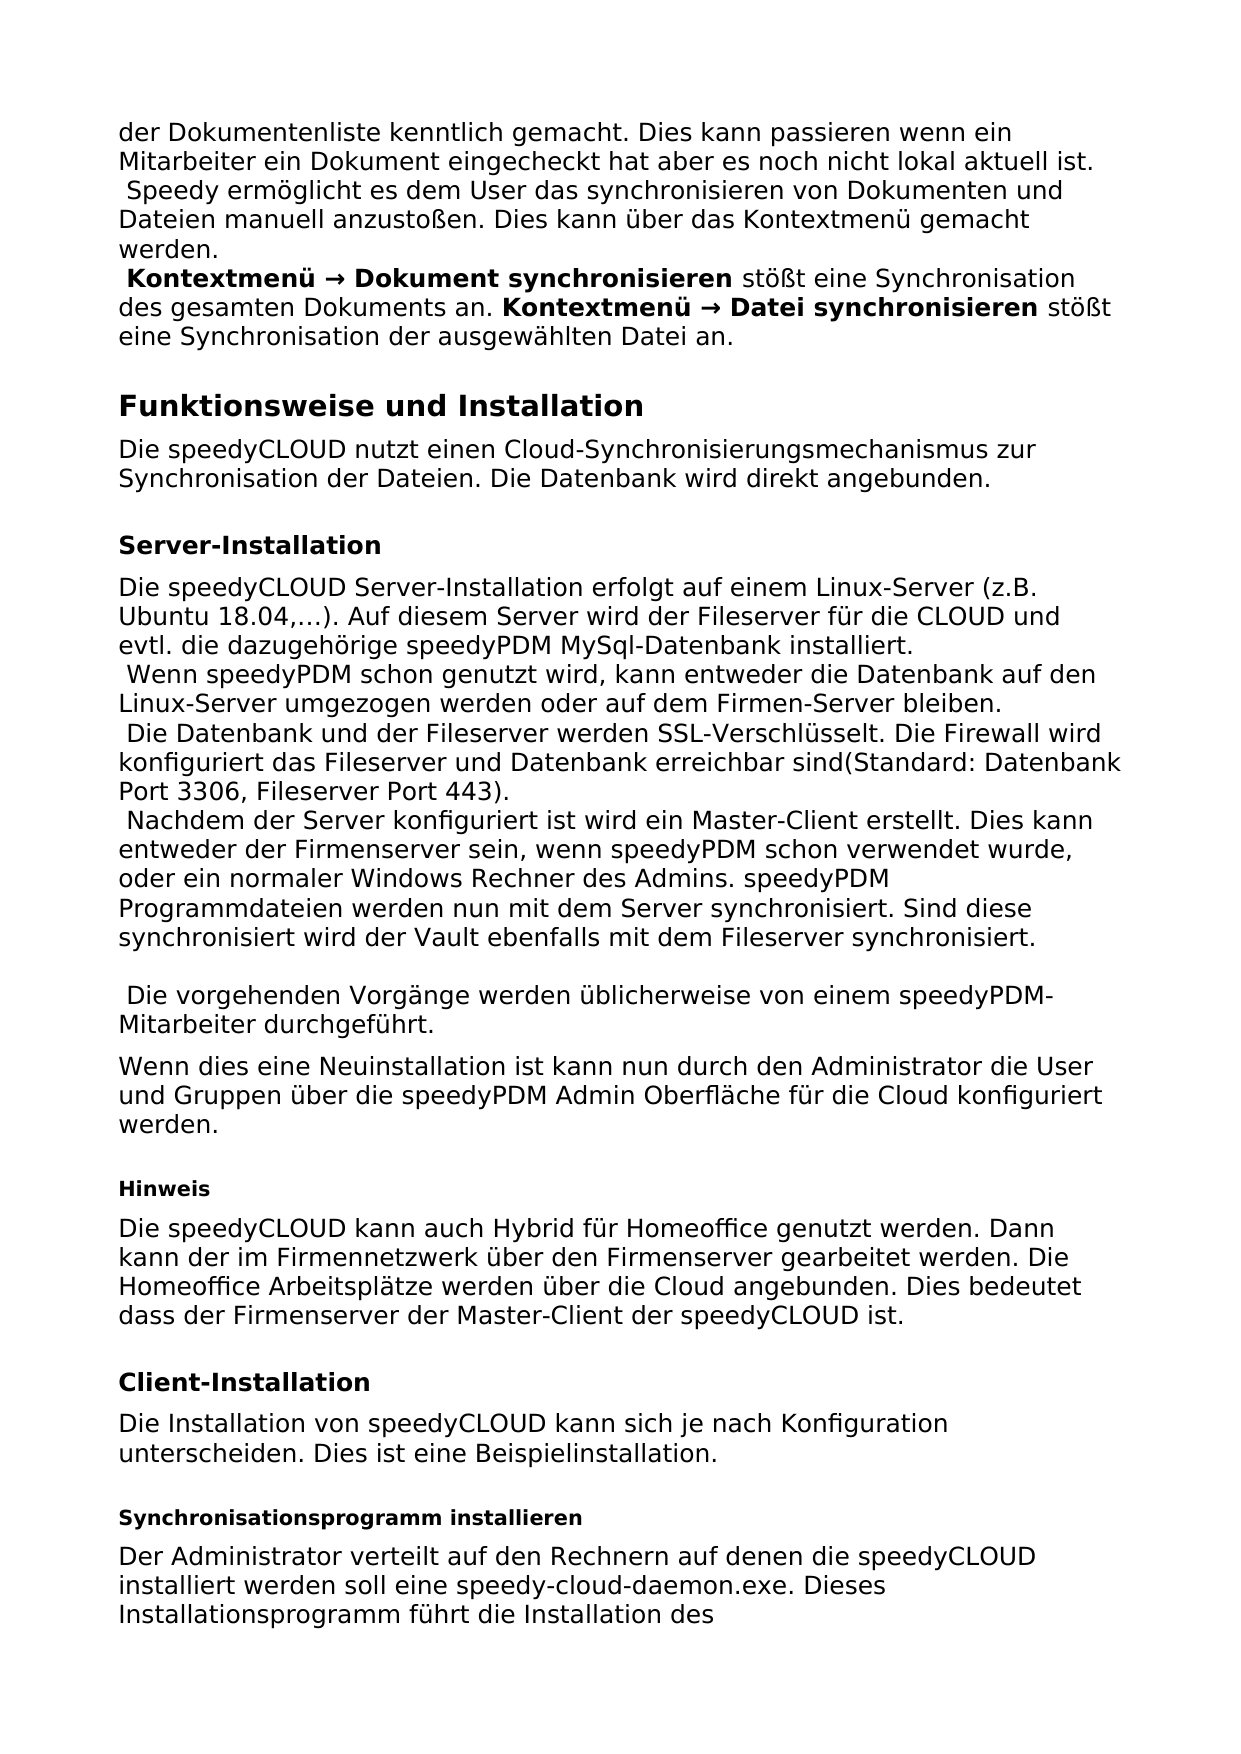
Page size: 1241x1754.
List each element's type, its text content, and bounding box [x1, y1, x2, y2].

text Die speedyCLOUD kann auch Hybrid für Homeoffice genutzt werden. Dann kann der im Firmennetzwerk über den Firmenserver gearbeitet werden. Die Homeoffice Arbeitsplätze werden über die Cloud angebunden. Dies bedeutet dass der Firmenserver der Master-Client der speedyCLOUD ist. [118, 1214, 1122, 1331]
subtitle Synchronisationsprogramm installieren [118, 1506, 1122, 1530]
subtitle Funktionsweise und Installation [118, 389, 1122, 423]
subtitle Server-Installation [118, 531, 1122, 560]
text der Dokumentenliste kenntlich gemacht. Dies kann passieren wenn ein Mitarbeiter ein Dokument eingecheckt hat aber es noch nicht lokal aktuell ist. Speedy ermöglicht es dem User das synchronisieren von Dokumenten und Dateien manuell anzustoßen. Dies kann über das Kontextmenü gemacht werden. Kontextmenü → Dokument synchronisieren stößt eine Synchronisation des gesamten Dokuments an. Kontextmenü → Datei synchronisieren stößt eine Synchronisation der ausgewählten Datei an. [118, 118, 1122, 351]
subtitle Client-Installation [118, 1368, 1122, 1397]
text Die speedyCLOUD Server-Installation erfolgt auf einem Linux-Server (z.B. Ubuntu 18.04,…). Auf diesem Server wird der Fileserver für die CLOUD und evtl. die dazugehörige speedyPDM MySql-Datenbank installiert. Wenn speedyPDM schon genutzt wird, kann entweder die Datenbank auf den Linux-Server umgezogen werden oder auf dem Firmen-Server bleiben. Die Datenbank und der Fileserver werden SSL-Verschlüsselt. Die Firewall wird konfiguriert das Fileserver und Datenbank erreichbar sind(Standard: Datenbank Port 3306, Fileserver Port 443). Nachdem der Server konfiguriert ist wird ein Master-Client erstellt. Dies kann entweder der Firmenserver sein, wenn speedyPDM schon verwendet wurde, oder ein normaler Windows Rechner des Admins. speedyPDM Programmdateien werden nun mit dem Server synchronisiert. Sind diese synchronisiert wird der Vault ebenfalls mit dem Fileserver synchronisiert. Die vorgehenden Vorgänge werden üblicherweise von einem speedyPDM-Mitarbeiter durchgeführt. [118, 573, 1122, 1039]
text Der Administrator verteilt auf den Rechnern auf denen die speedyCLOUD installiert werden soll eine speedy-cloud-daemon.exe. Dieses Installationsprogramm führt die Installation des [118, 1542, 1122, 1630]
text Die Installation von speedyCLOUD kann sich je nach Konfiguration unterscheiden. Dies ist eine Beispielinstallation. [118, 1410, 1122, 1468]
subtitle Hinweis [118, 1177, 1122, 1201]
text Wenn dies eine Neuinstallation ist kann nun durch den Administrator die User und Gruppen über die speedyPDM Admin Oberfläche für die Cloud konfiguriert werden. [118, 1052, 1122, 1139]
text Die speedyCLOUD nutzt einen Cloud-Synchronisierungsmechanismus zur Synchronisation der Dateien. Die Datenbank wird direkt angebunden. [118, 435, 1122, 494]
